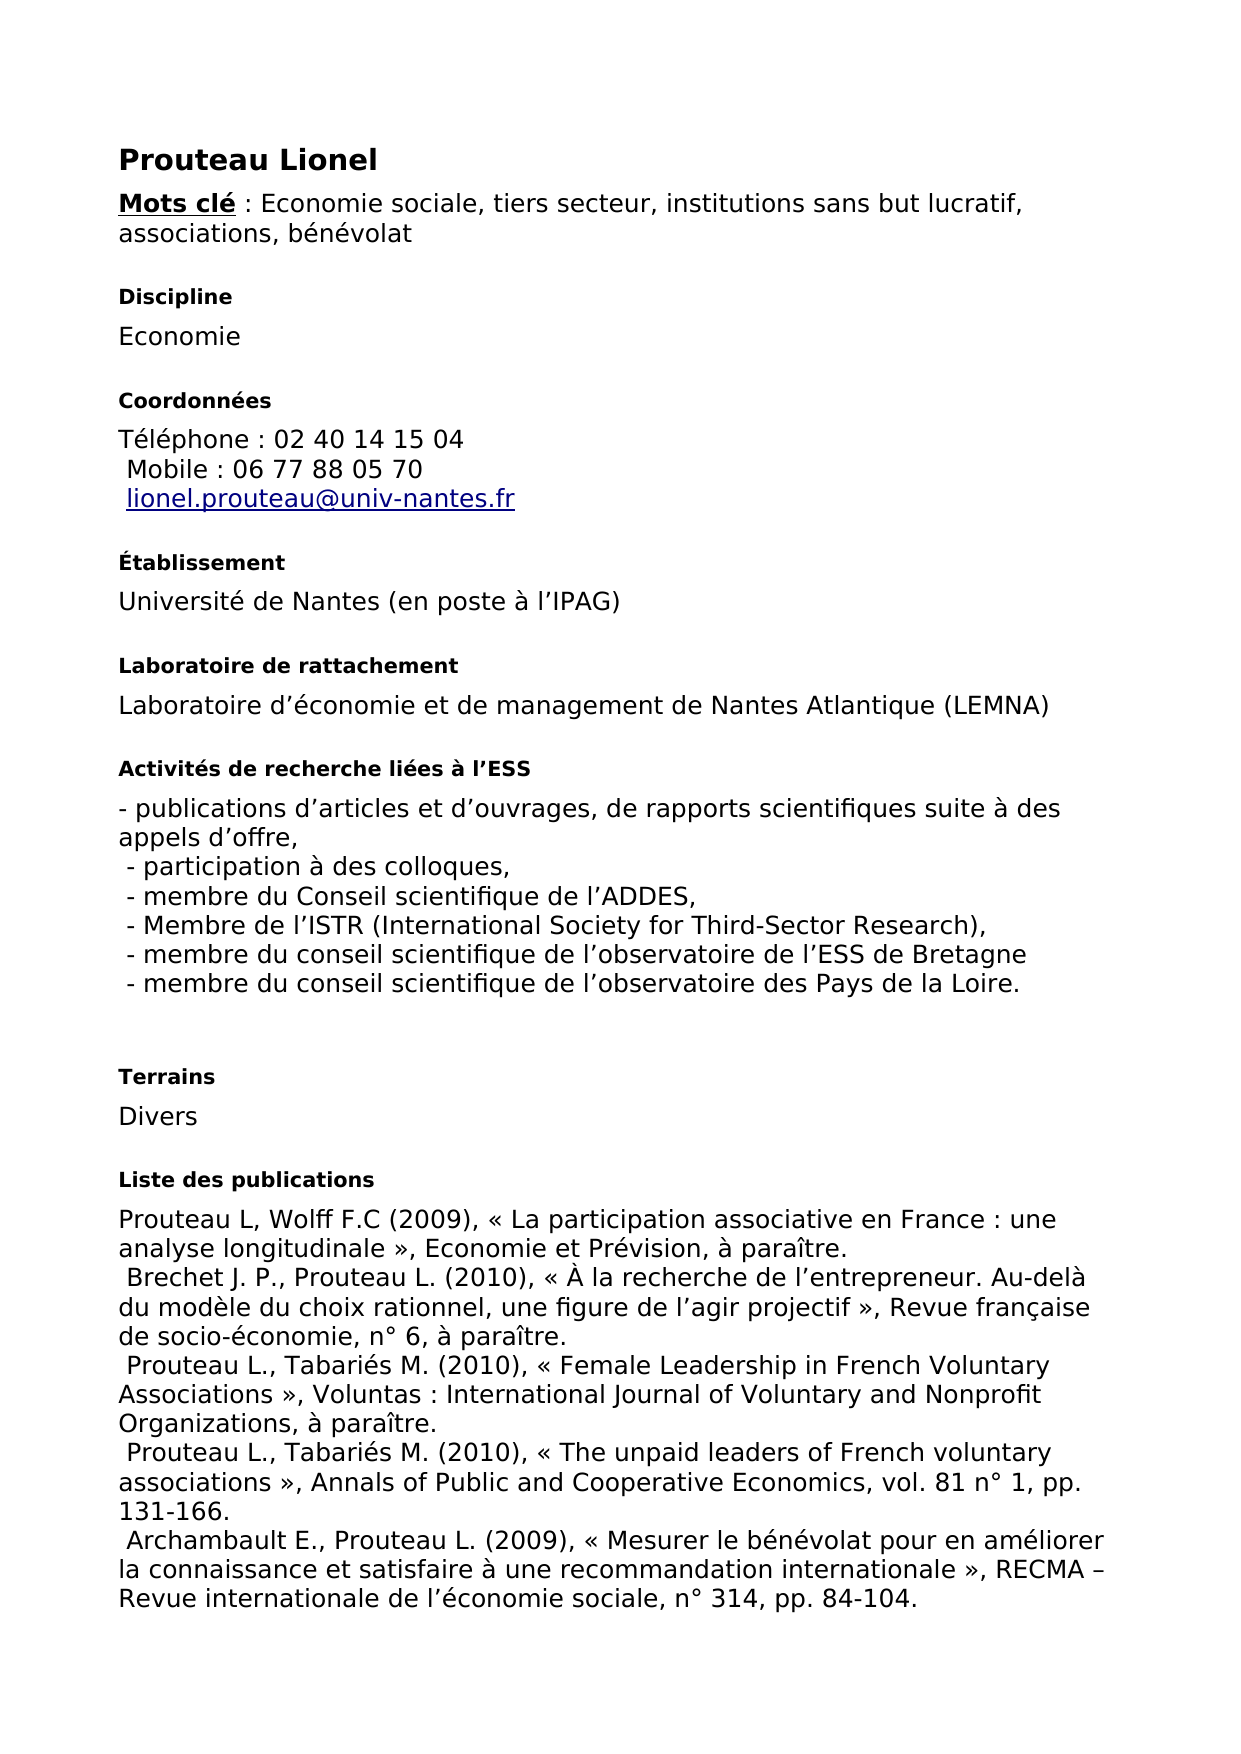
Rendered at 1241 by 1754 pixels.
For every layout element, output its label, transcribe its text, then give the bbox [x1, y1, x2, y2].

text Laboratoire d’économie et de management de Nantes Atlantique (LEMNA) [118, 691, 1122, 720]
text Mots clé : Economie sociale, tiers secteur, institutions sans but lucratif, associations, bénévolat [118, 189, 1122, 248]
subtitle Terrains [118, 1065, 1122, 1089]
text Université de Nantes (en poste à l’IPAG) [118, 587, 1122, 617]
subtitle Prouteau Lionel [118, 143, 1122, 177]
subtitle Coordonnées [118, 389, 1122, 413]
text Prouteau L, Wolff F.C (2009), « La participation associative en France : une analyse longitudinale », Economie et Prévision, à paraître. Brechet J. P., Prouteau L. (2010), « À la recherche de l’entrepreneur. Au-delà du modèle du choix rationnel, une figure de l’agir projectif », Revue française de socio-économie, n° 6, à paraître. Prouteau L., Tabariés M. (2010), « Female Leadership in French Voluntary Associations », Voluntas : International Journal of Voluntary and Nonprofit Organizations, à paraître. Prouteau L., Tabariés M. (2010), « The unpaid leaders of French voluntary associations », Annals of Public and Cooperative Economics, vol. 81 n° 1, pp. 131-166. Archambault E., Prouteau L. (2009), « Mesurer le bénévolat pour en améliorer la connaissance et satisfaire à une recommandation internationale », RECMA – Revue internationale de l’économie sociale, n° 314, pp. 84-104. [118, 1205, 1122, 1614]
text Téléphone : 02 40 14 15 04 Mobile : 06 77 88 05 70 lionel.prouteau@univ-nantes.fr [118, 426, 1122, 513]
subtitle Laboratoire de rattachement [118, 654, 1122, 678]
text Economie [118, 322, 1122, 351]
subtitle Discipline [118, 285, 1122, 310]
text - publications d’articles et d’ouvrages, de rapports scientifiques suite à des appels d’offre, - participation à des colloques, - membre du Conseil scientifique de l’ADDES, - Membre de l’ISTR (International Society for Third-Sector Research), - membre du conseil scientifique de l’observatoire de l’ESS de Bretagne - membre du conseil scientifique de l’observatoire des Pays de la Loire. [118, 794, 1122, 1028]
subtitle Activités de recherche liées à l’ESS [118, 757, 1122, 782]
subtitle Établissement [118, 551, 1122, 575]
subtitle Liste des publications [118, 1168, 1122, 1193]
text Divers [118, 1102, 1122, 1131]
